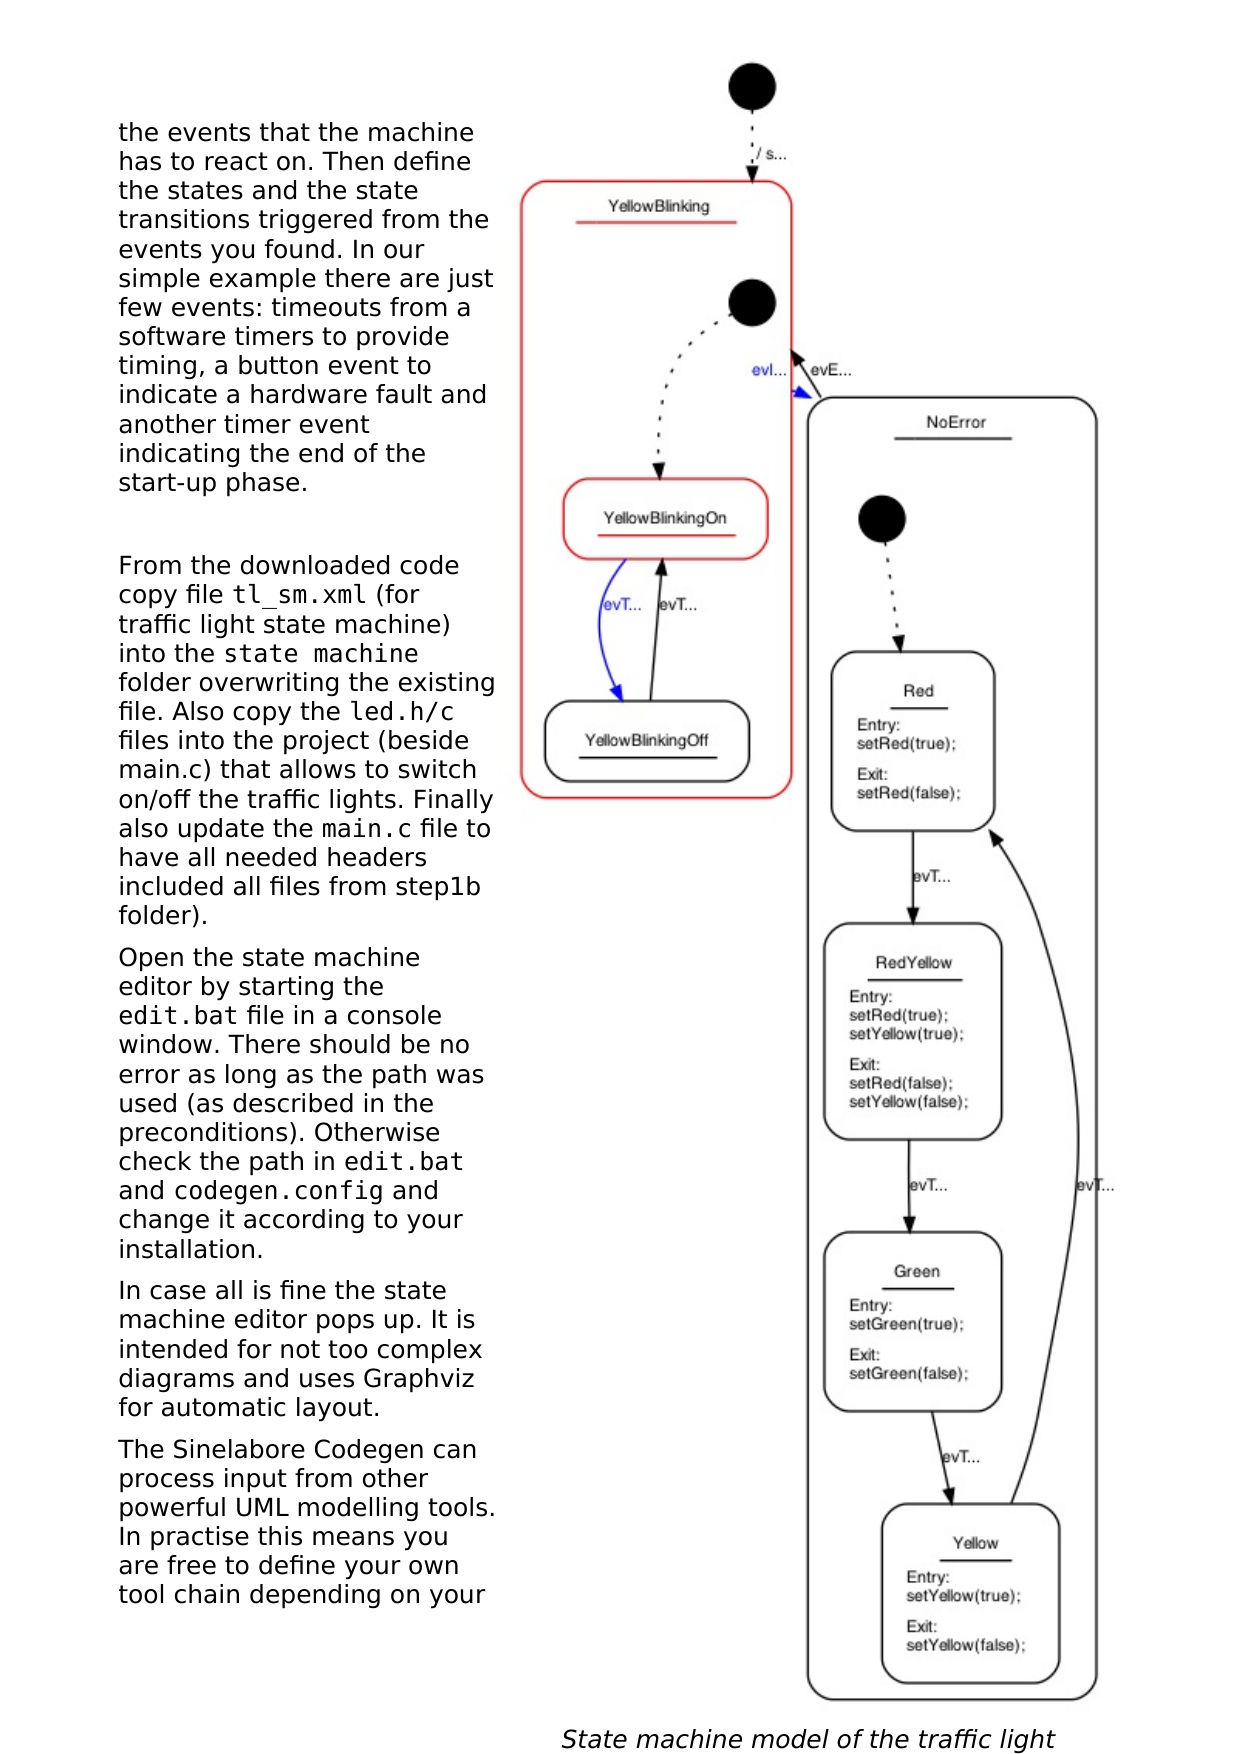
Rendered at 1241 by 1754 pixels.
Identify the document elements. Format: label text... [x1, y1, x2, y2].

text The Sinelabore Codegen can process input from other powerful UML modelling tools. In practise this means you are free to define your own tool chain depending on your [118, 1435, 497, 1610]
text State machine model of the traffic light [497, 1725, 1122, 1754]
picture [497, 56, 1123, 1725]
text From the downloaded code copy file tl_sm.xml (for traffic light state machine) into the state machine folder overwriting the existing file. Also copy the led.h/c files into the project (beside main.c) that allows to switch on/off the traffic lights. Finally also update the main.c file to have all needed headers included all files from step1b folder). [118, 551, 497, 931]
text Open the state machine editor by starting the edit.bat file in a console window. There should be no error as long as the path was used (as described in the preconditions). Otherwise check the path in edit.bat and codegen.config and change it according to your installation. [118, 943, 497, 1264]
text the events that the machine has to react on. Then define the states and the state transitions triggered from the events you found. In our simple example there are just few events: timeouts from a software timers to provide timing, a button event to indicate a hardware fault and another timer event indicating the end of the start-up phase. [118, 118, 497, 497]
text In case all is fine the state machine editor pops up. It is intended for not too complex diagrams and uses Graphviz for automatic layout. [118, 1276, 497, 1422]
